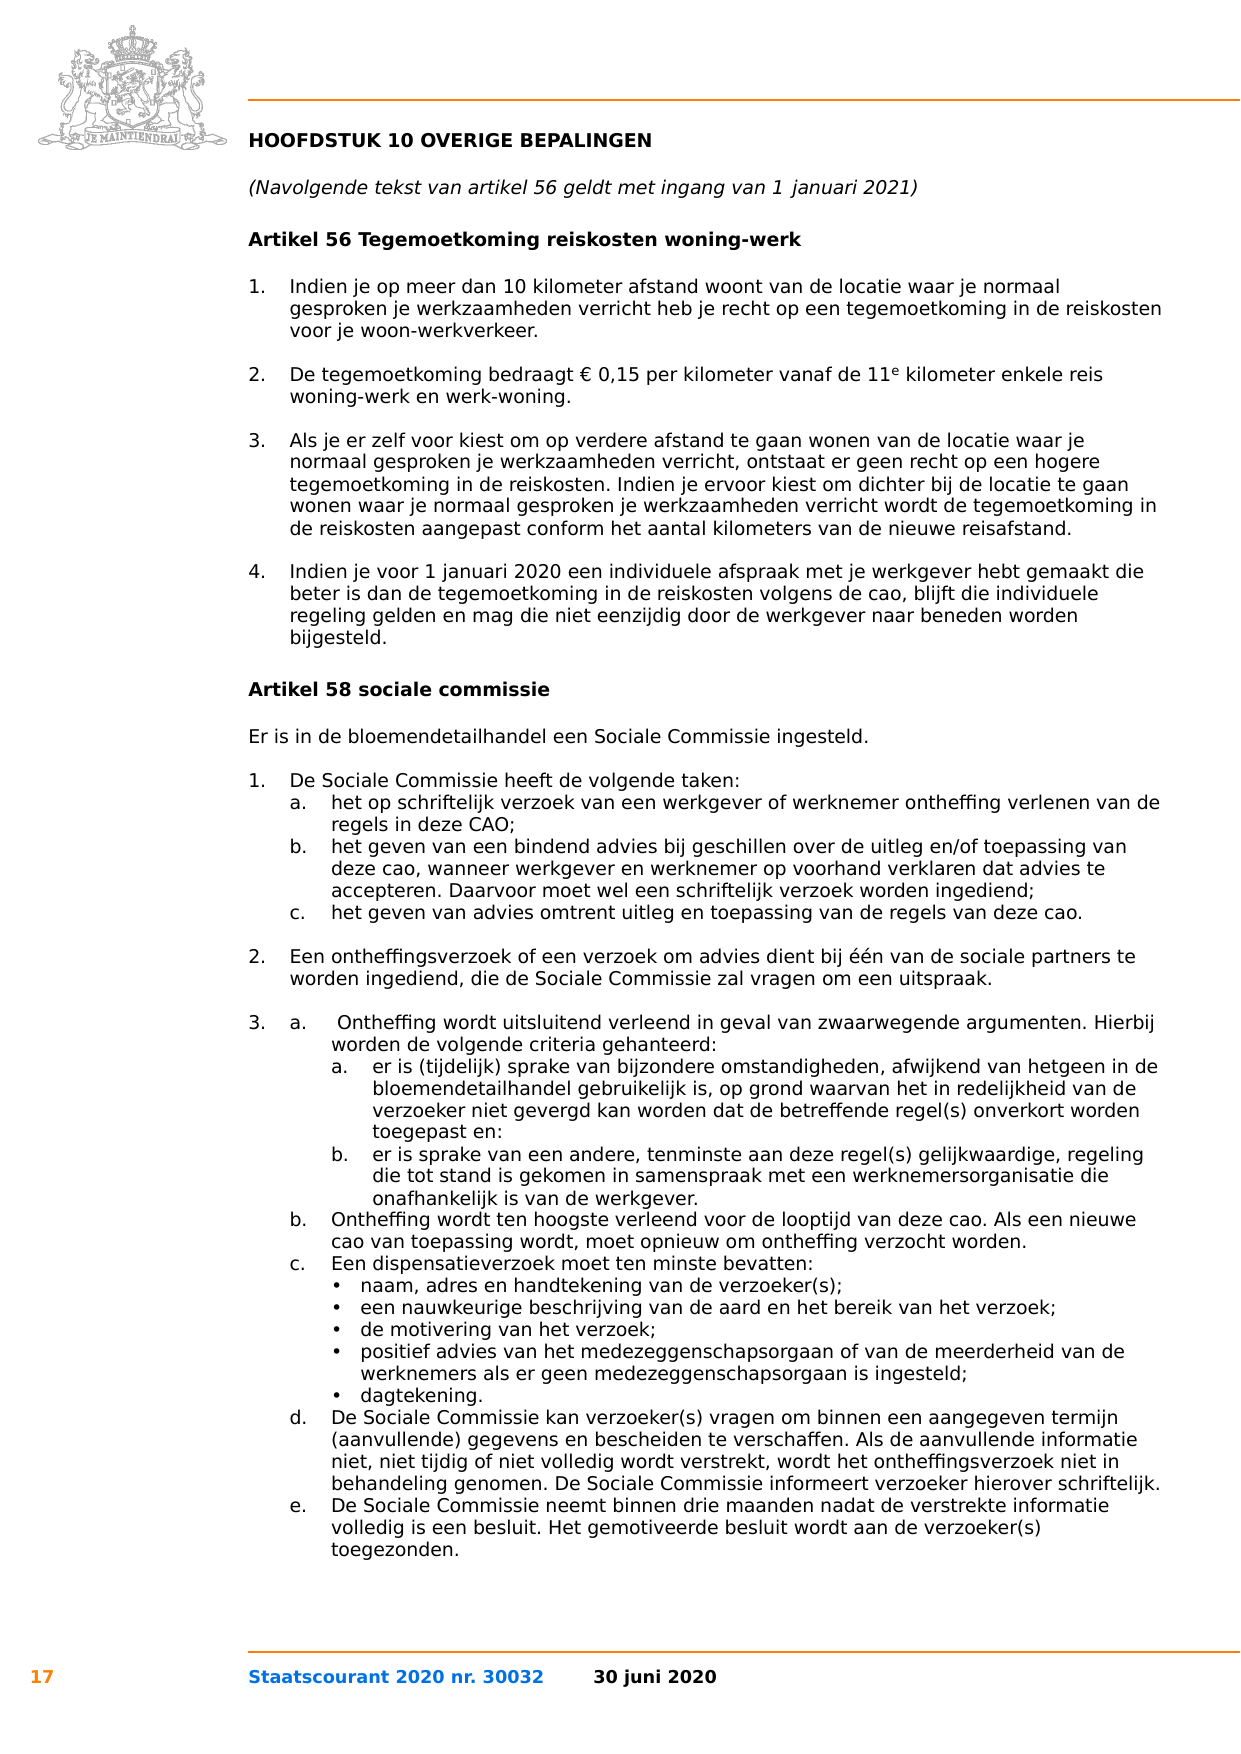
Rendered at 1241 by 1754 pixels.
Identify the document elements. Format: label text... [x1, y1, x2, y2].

text a. er is (tijdelijk) sprake van bijzondere omstandigheden, afwijkend van hetgeen in de bloemendetailhandel gebruikelijk is, op grond waarvan het in redelijkheid van de verzoeker niet gevergd kan worden dat de betreffende regel(s) onverkort worden toegepast en: [331, 1056, 1163, 1143]
text e. De Sociale Commissie neemt binnen drie maanden nadat de verstrekte informatie volledig is een besluit. Het gemotiveerde besluit wordt aan de verzoeker(s) toegezonden. [289, 1495, 1163, 1561]
subtitle Artikel 58 sociale commissie [248, 679, 1163, 701]
text 2. Een ontheffingsverzoek of een verzoek om advies dient bij één van de sociale partners te worden ingediend, die de Sociale Commissie zal vragen om een uitspraak. [248, 946, 1163, 990]
text • dagtekening. [331, 1385, 1163, 1407]
subtitle Artikel 56 Tegemoetkoming reiskosten woning-werk [248, 229, 1163, 251]
text b. Ontheffing wordt ten hoogste verleend voor de looptijd van deze cao. Als een nieuwe cao van toepassing wordt, moet opnieuw om ontheffing verzocht worden. [289, 1209, 1163, 1253]
subtitle HOOFDSTUK 10 OVERIGE BEPALINGEN [248, 130, 1163, 152]
subtitle Er is in de bloemendetailhandel een Sociale Commissie ingesteld. [248, 726, 1163, 748]
text 3. Als je er zelf voor kiest om op verdere afstand te gaan wonen van de locatie waar je normaal gesproken je werkzaamheden verricht, ontstaat er geen recht op een hogere tegemoetkoming in de reiskosten. Indien je ervoor kiest om dichter bij de locatie te gaan wonen waar je normaal gesproken je werkzaamheden verricht wordt de tegemoetkoming in de reiskosten aangepast conform het aantal kilometers van de nieuwe reisafstand. [248, 429, 1163, 539]
text b. er is sprake van een andere, tenminste aan deze regel(s) gelijkwaardige, regeling die tot stand is gekomen in samenspraak met een werknemersorganisatie die onafhankelijk is van de werkgever. [331, 1143, 1163, 1209]
text a. het op schriftelijk verzoek van een werkgever of werknemer ontheffing verlenen van de regels in deze CAO; [289, 792, 1163, 836]
text 4. Indien je voor 1 januari 2020 een individuele afspraak met je werkgever hebt gemaakt die beter is dan de tegemoetkoming in de reiskosten volgens de cao, blijft die individuele regeling gelden en mag die niet eenzijdig door de werkgever naar beneden worden bijgesteld. [248, 561, 1163, 649]
text 1. De Sociale Commissie heeft de volgende taken: [248, 770, 1163, 792]
text 1. Indien je op meer dan 10 kilometer afstand woont van de locatie waar je normaal gesproken je werkzaamheden verricht heb je recht op een tegemoetkoming in de reiskosten voor je woon-werkverkeer. [248, 276, 1163, 342]
text d. De Sociale Commissie kan verzoeker(s) vragen om binnen een aangegeven termijn (aanvullende) gegevens en bescheiden te verschaffen. Als de aanvullende informatie niet, niet tijdig of niet volledig wordt verstrekt, wordt het ontheffingsverzoek niet in behandeling genomen. De Sociale Commissie informeert verzoeker hierover schriftelijk. [289, 1407, 1163, 1495]
text b. het geven van een bindend advies bij geschillen over de uitleg en/of toepassing van deze cao, wanneer werkgever en werknemer op voorhand verklaren dat advies te accepteren. Daarvoor moet wel een schriftelijk verzoek worden ingediend; [289, 836, 1163, 902]
text 3. a. Ontheffing wordt uitsluitend verleend in geval van zwaarwegende argumenten. Hierbij worden de volgende criteria gehanteerd: [248, 1012, 1163, 1056]
text • de motivering van het verzoek; [331, 1319, 1163, 1341]
picture [38, 25, 227, 150]
subtitle (Navolgende tekst van artikel 56 geldt met ingang van 1 januari 2021) [248, 177, 1163, 199]
text • positief advies van het medezeggenschapsorgaan of van de meerderheid van de werknemers als er geen medezeggenschapsorgaan is ingesteld; [331, 1341, 1163, 1385]
text • een nauwkeurige beschrijving van de aard en het bereik van het verzoek; [331, 1297, 1163, 1319]
text c. Een dispensatieverzoek moet ten minste bevatten: [289, 1253, 1163, 1275]
text 2. De tegemoetkoming bedraagt € 0,15 per kilometer vanaf de 11e kilometer enkele reis woning-werk en werk-woning. [248, 364, 1163, 408]
text c. het geven van advies omtrent uitleg en toepassing van de regels van deze cao. [289, 902, 1163, 924]
text • naam, adres en handtekening van de verzoeker(s); [331, 1275, 1163, 1297]
